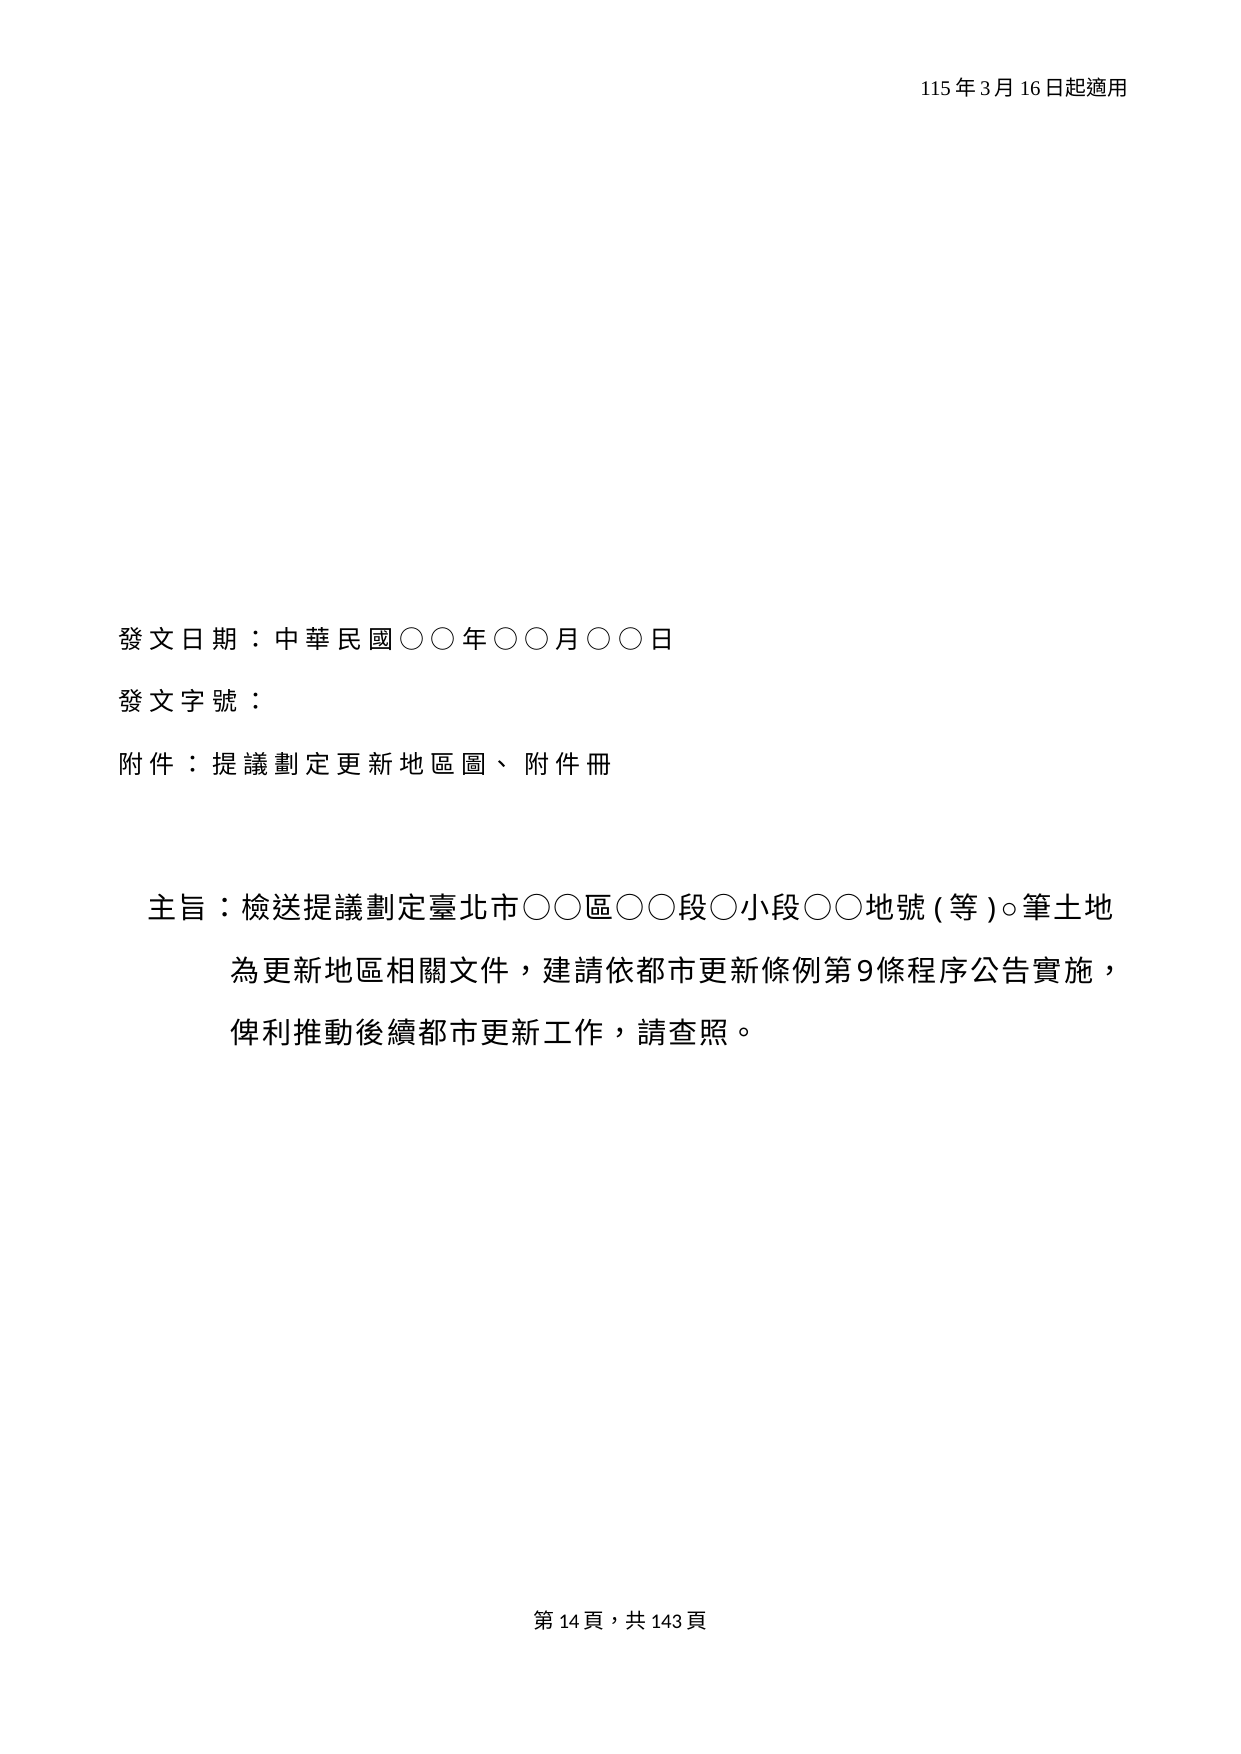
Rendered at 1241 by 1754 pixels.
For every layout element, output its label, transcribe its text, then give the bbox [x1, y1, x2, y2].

text 主旨：檢送提議劃定臺北市○○區○○段○小段○○地號(等)○筆土地為更新地區相關文件，建請依都市更新條例第9條程序公告實施，俾利推動後續都市更新工作，請查照。 [140, 864, 1125, 1114]
text 發文日期：中華民國○○年○○月○○日 [115, 596, 1125, 658]
text 發文字號： [115, 658, 1125, 721]
text 附件：提議劃定更新地區圖、附件冊 [115, 721, 1125, 783]
